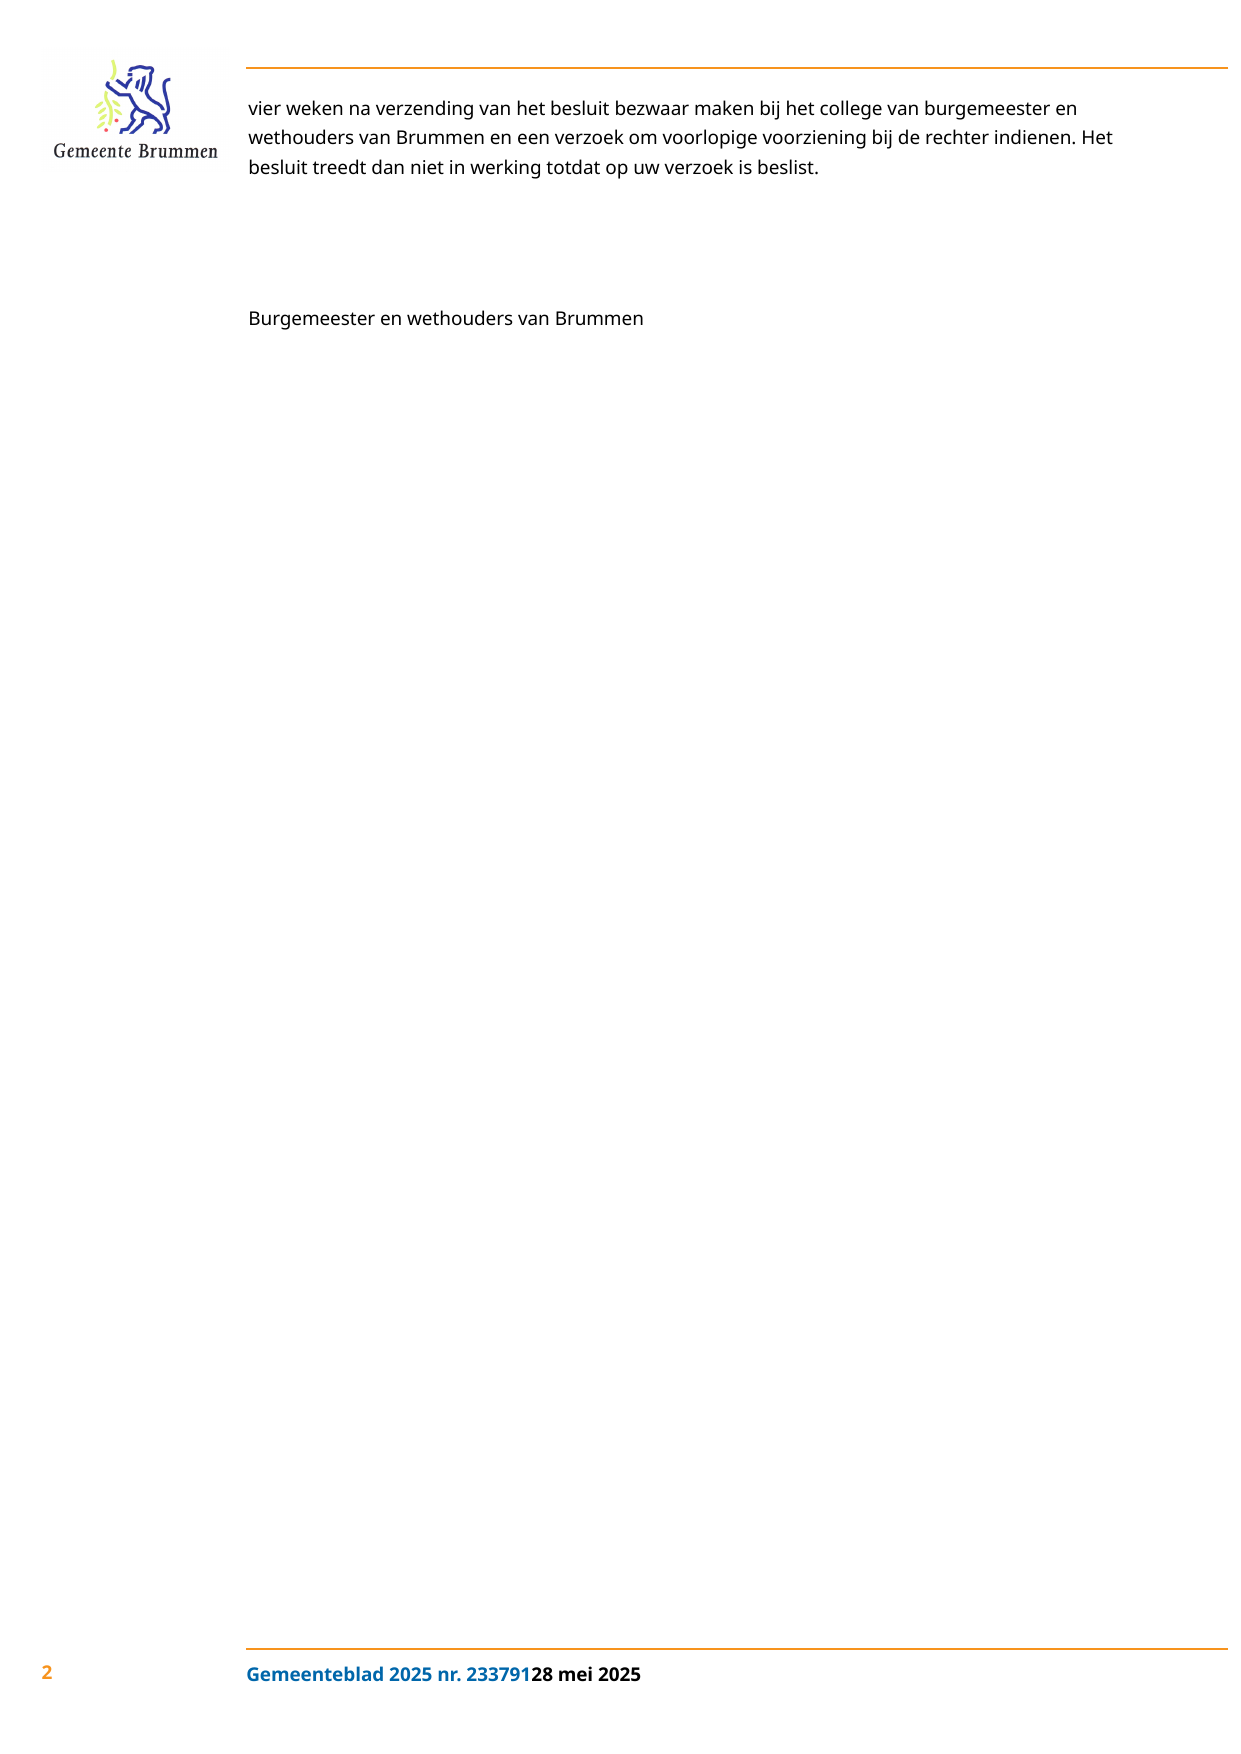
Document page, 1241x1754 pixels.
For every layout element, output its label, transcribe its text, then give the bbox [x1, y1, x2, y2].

text Burgemeester en wethouders van Brummen [248, 305, 1152, 331]
picture [41, 47, 231, 172]
text vier weken na verzending van het besluit bezwaar maken bij het college van burgemeester en wethouders van Brummen en een verzoek om voorlopige voorziening bij de rechter indienen. Het besluit treedt dan niet in werking totdat op uw verzoek is beslist. [248, 95, 1152, 180]
